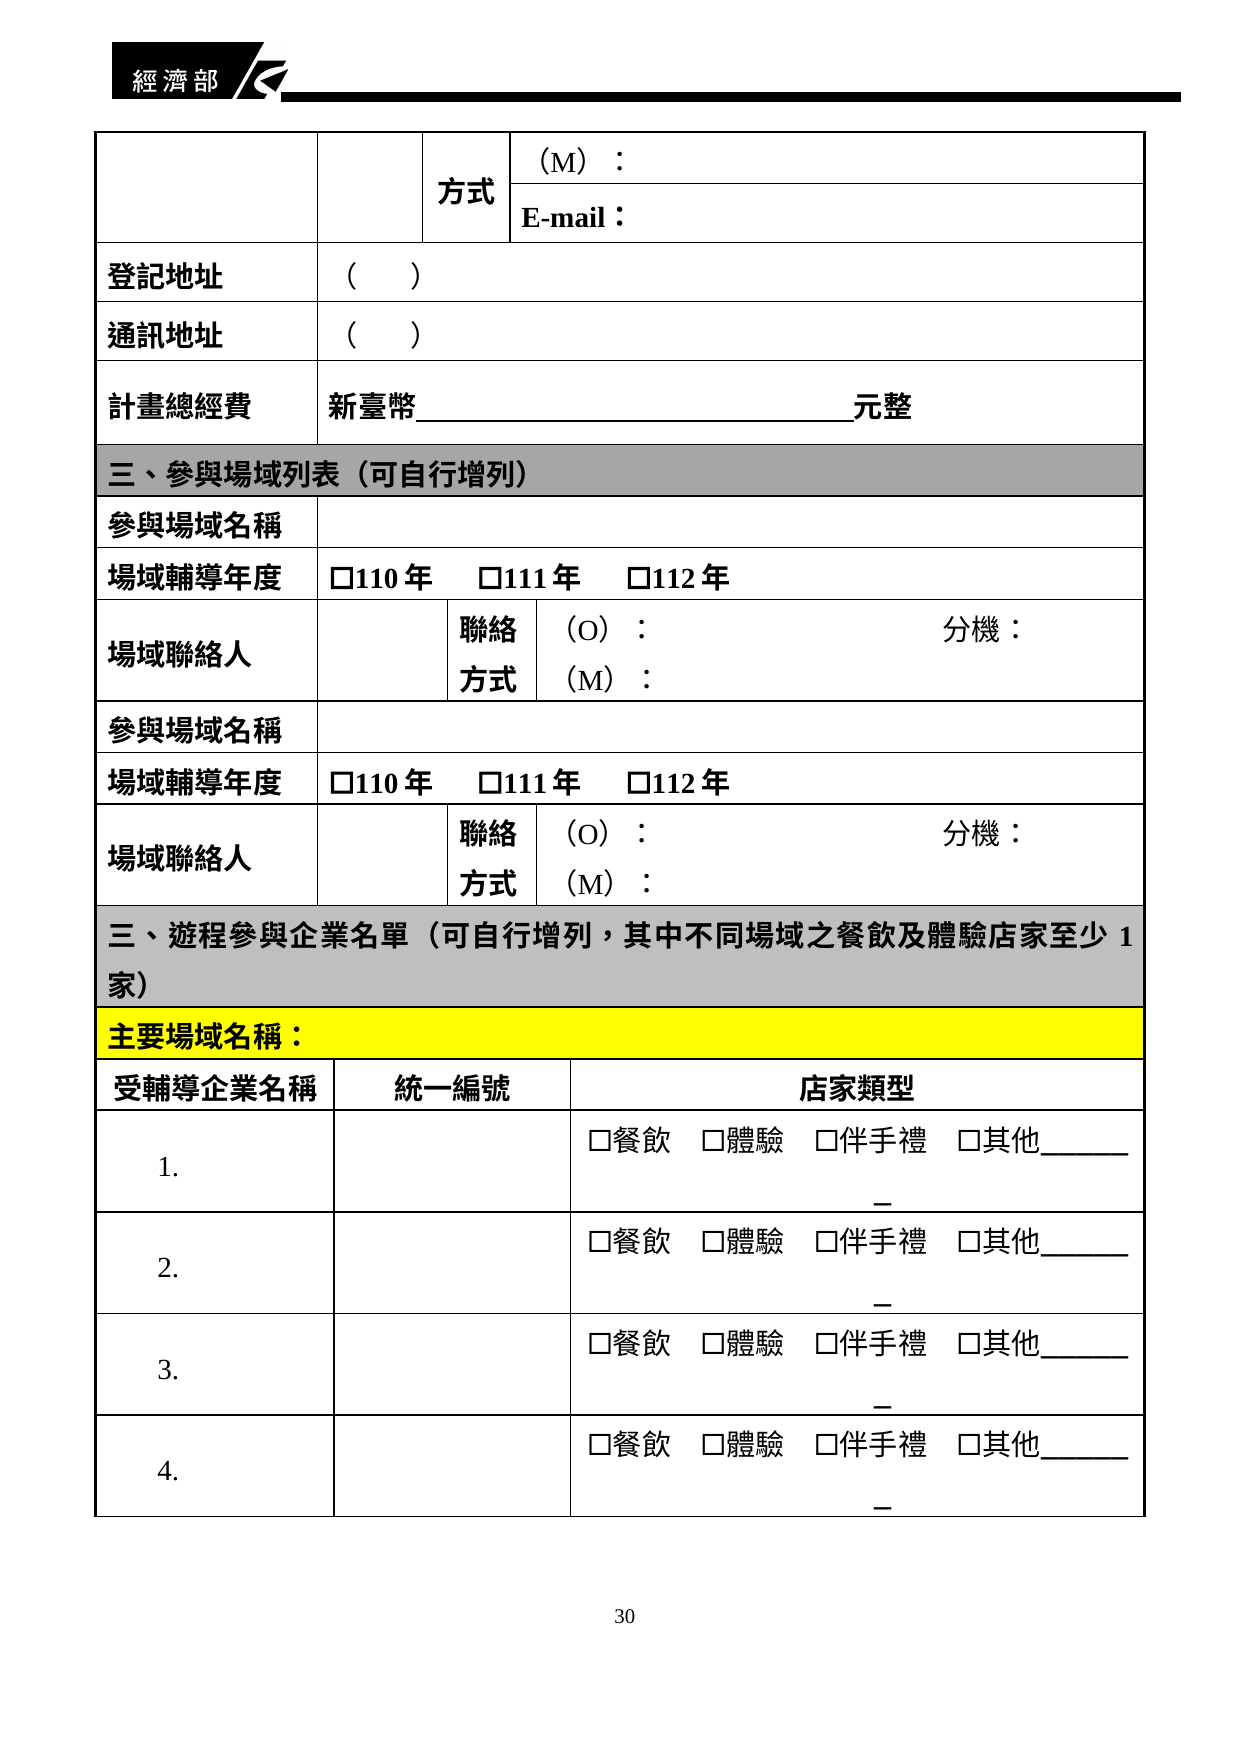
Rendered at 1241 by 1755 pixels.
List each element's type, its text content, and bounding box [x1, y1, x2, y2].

table_cell [318, 133, 422, 242]
table_cell 餐飲 體驗 伴手禮 其他______ [571, 1314, 1143, 1414]
table_cell （ ） [318, 243, 1143, 301]
table_cell 場域聯絡人 [97, 600, 317, 700]
table_cell [335, 1213, 570, 1312]
table_cell 參與場域名稱 [97, 702, 317, 752]
table_cell [97, 1111, 333, 1211]
table_cell 通訊地址 [97, 302, 317, 360]
table_cell 店家類型 [571, 1060, 1143, 1109]
table_cell [97, 1416, 333, 1516]
table_cell [318, 805, 447, 905]
table_cell [97, 1314, 333, 1414]
table_cell 三、參與場域列表（可自行增列） [97, 445, 1143, 495]
table_cell 三、遊程參與企業名單（可自行增列，其中不同場域之餐飲及體驗店家至少1家） [97, 906, 1143, 1006]
table_cell 聯絡方式 [448, 805, 536, 905]
table_cell [335, 1416, 570, 1516]
table_cell （O）： 分機： （M）： [537, 805, 1143, 905]
table_cell 受輔導企業名稱 [97, 1060, 333, 1109]
table_cell 方式 [423, 133, 509, 242]
table_cell E-mail： [511, 184, 1143, 242]
table_cell （ ） [318, 302, 1143, 360]
table_cell 場域聯絡人 [97, 805, 317, 905]
table_cell 餐飲 體驗 伴手禮 其他______ [571, 1111, 1143, 1211]
table_cell [335, 1111, 570, 1211]
table_cell 統一編號 [335, 1060, 570, 1109]
table_cell 110年 111年 112年 [318, 753, 1143, 803]
table_cell [335, 1314, 570, 1414]
table_cell 計畫總經費 [97, 361, 317, 444]
table_cell 場域輔導年度 [97, 753, 317, 803]
table_cell [318, 600, 447, 700]
table_cell [97, 133, 317, 242]
table_cell [318, 702, 1143, 752]
table_cell 主要場域名稱： [97, 1008, 1143, 1058]
table_cell [97, 1213, 333, 1312]
table_cell 登記地址 [97, 243, 317, 301]
table_cell 110年 111年 112年 [318, 548, 1143, 598]
table_cell 餐飲 體驗 伴手禮 其他______ [571, 1213, 1143, 1312]
table_cell （M）： [511, 133, 1143, 183]
table_cell 場域輔導年度 [97, 548, 317, 598]
table_cell 餐飲 體驗 伴手禮 其他______ [571, 1416, 1143, 1516]
table_cell [318, 497, 1143, 547]
table_cell 新臺幣 元整 [318, 361, 1143, 444]
table_cell 參與場域名稱 [97, 497, 317, 547]
table_cell （O）： 分機： （M）： [537, 600, 1143, 700]
table_cell 聯絡方式 [448, 600, 536, 700]
